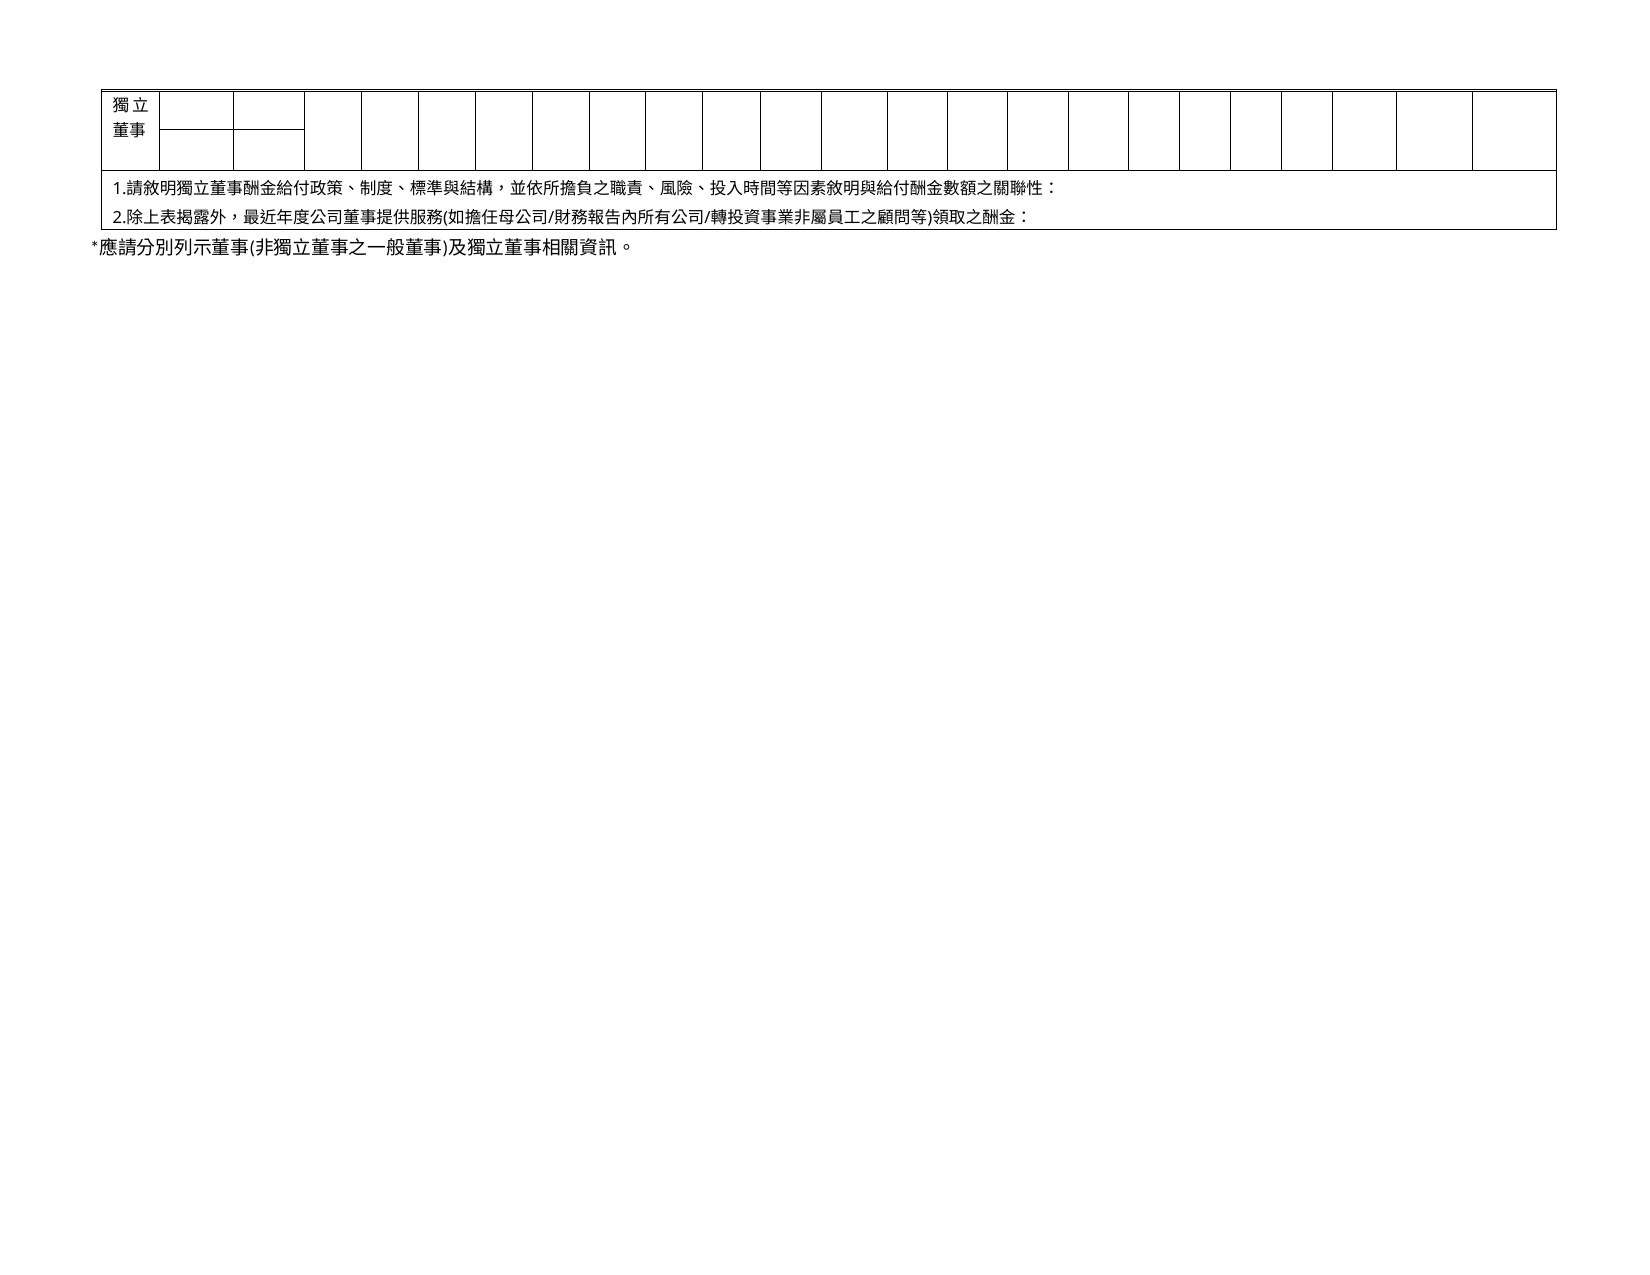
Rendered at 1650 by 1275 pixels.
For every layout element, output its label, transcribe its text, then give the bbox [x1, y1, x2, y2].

table_cell [1129, 92, 1179, 170]
table_cell [646, 92, 702, 170]
table_cell [1231, 92, 1281, 170]
table_cell [1008, 92, 1068, 170]
table_cell [419, 92, 475, 170]
table_cell 1.請敘明獨立董事酬金給付政策、制度、標準與結構，並依所擔負之職責、風險、投入時間等因素敘明與給付酬金數額之關聯性： 2.除上表揭露外，最近年度公司董事提供服務(如擔任母公司/財務報告內所有公司/轉投資事業非屬員工之顧問等)領取之酬金： [102, 171, 1556, 229]
table_cell [948, 92, 1007, 170]
table_cell [1397, 92, 1472, 170]
table_cell [888, 92, 947, 170]
table_cell [533, 92, 589, 170]
table_cell [160, 92, 233, 129]
table_cell [761, 92, 821, 170]
table_cell [476, 92, 532, 170]
table_cell [362, 92, 418, 170]
table_cell [703, 92, 760, 170]
table_cell [822, 92, 887, 170]
table_cell [1282, 92, 1332, 170]
text *應請分別列示董事(非獨立董事之一般董事)及獨立董事相關資訊。 [90, 233, 1560, 260]
table_cell [590, 92, 645, 170]
table_cell [1069, 92, 1128, 170]
table_cell [160, 130, 233, 170]
table_cell [305, 92, 361, 170]
table_cell [1333, 92, 1396, 170]
table_cell [1180, 92, 1230, 170]
table_cell [234, 130, 304, 170]
table_cell [1473, 92, 1556, 170]
table_cell [234, 92, 304, 129]
table_cell 獨立董事 [102, 92, 159, 170]
